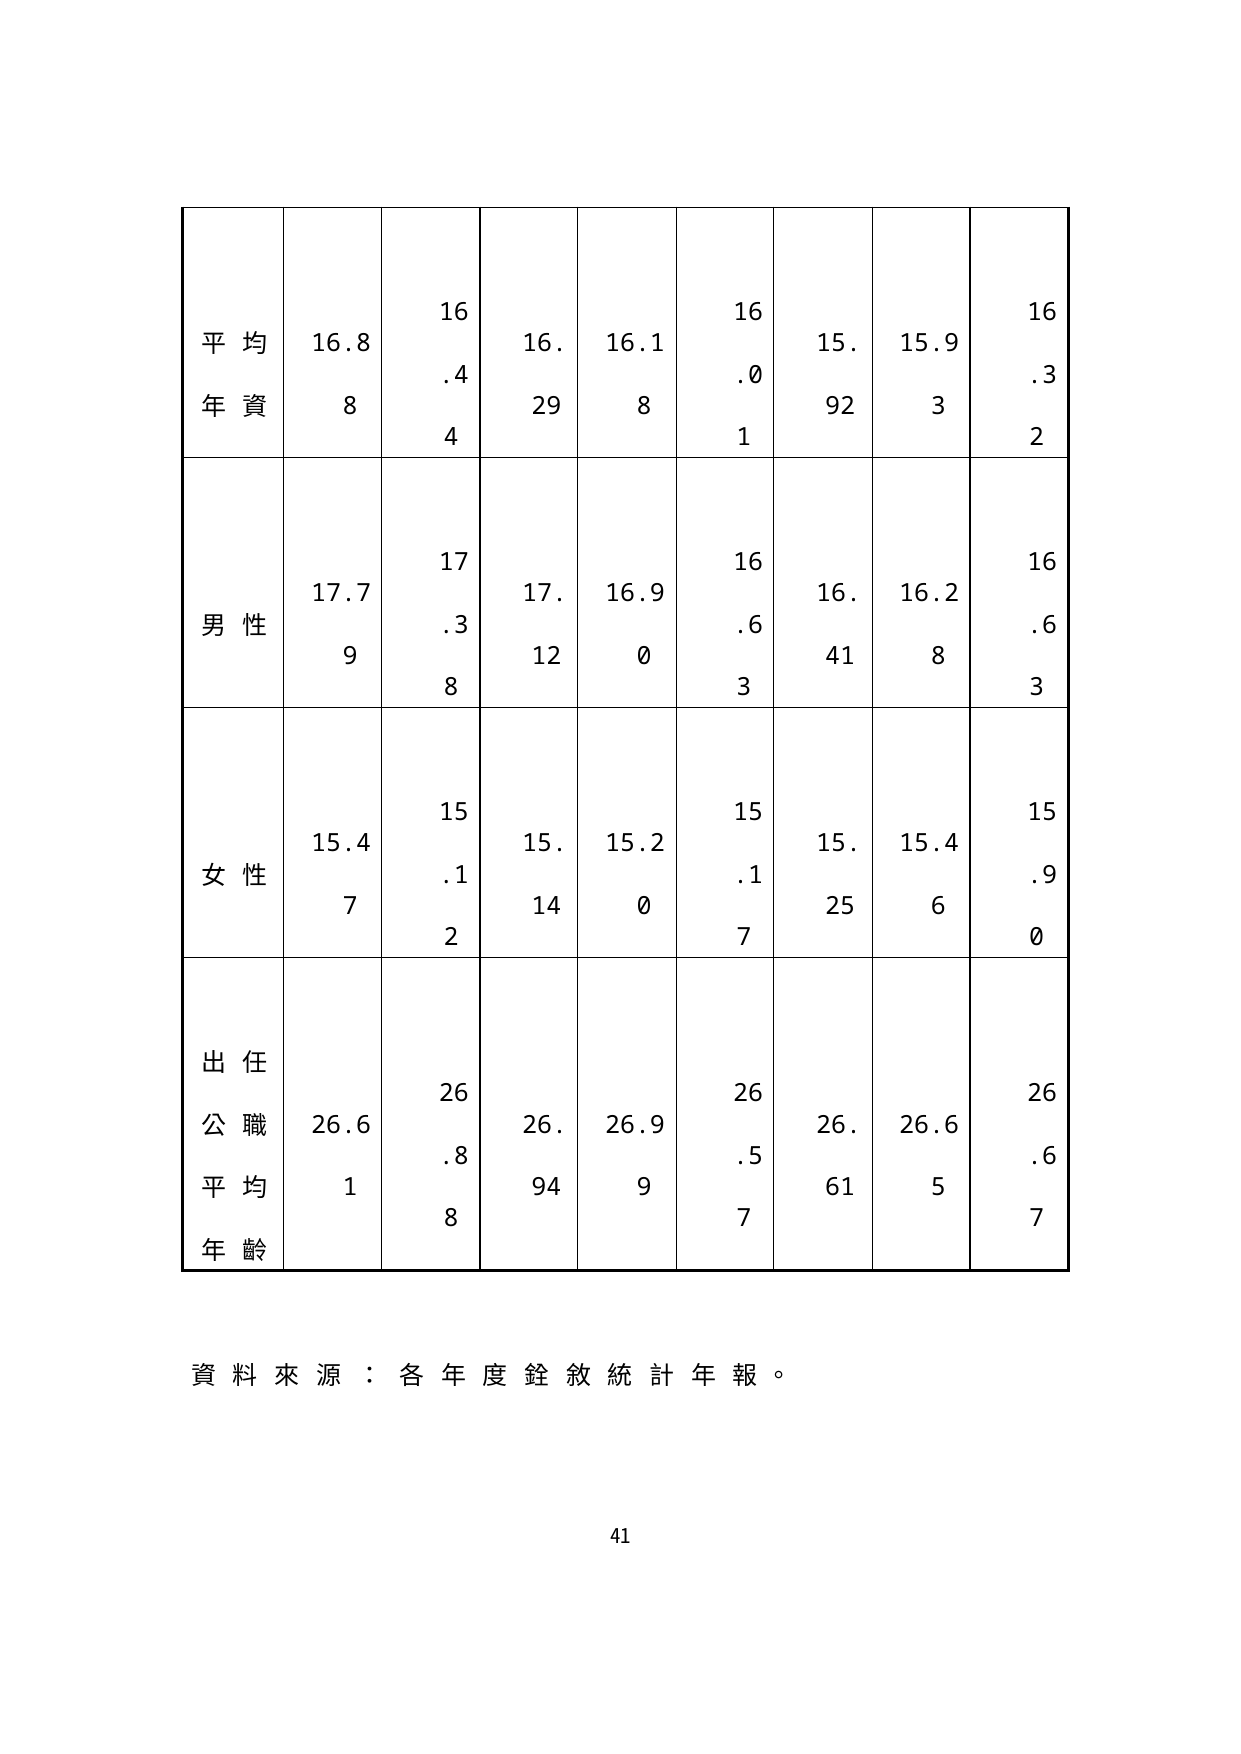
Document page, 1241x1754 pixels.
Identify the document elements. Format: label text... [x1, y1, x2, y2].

table_cell 15.92 [774, 208, 872, 457]
table_cell 16.88 [284, 208, 381, 457]
table_cell 26.67 [971, 958, 1067, 1269]
table_cell 16.90 [578, 458, 676, 707]
table_cell 16.01 [677, 208, 773, 457]
table_cell 16.29 [481, 208, 577, 457]
table_cell 男性 [184, 458, 283, 707]
table_cell 15.17 [677, 708, 773, 957]
table_cell 15.47 [284, 708, 381, 957]
table_cell 26.88 [382, 958, 479, 1269]
table_cell 16.18 [578, 208, 676, 457]
table_cell 16.44 [382, 208, 479, 457]
table_cell 15.12 [382, 708, 479, 957]
table_cell 16.63 [677, 458, 773, 707]
table_cell 平均年資 [184, 208, 283, 457]
table_cell 16.63 [971, 458, 1067, 707]
table_cell 15.93 [873, 208, 969, 457]
table_cell 16.32 [971, 208, 1067, 457]
table_cell 15.20 [578, 708, 676, 957]
table_cell 17.38 [382, 458, 479, 707]
table_cell 17.12 [481, 458, 577, 707]
table_cell 15.46 [873, 708, 969, 957]
table_cell 出任公職平均年齡 [184, 958, 283, 1269]
table_cell 26.61 [774, 958, 872, 1269]
text 資料來源：各年度銓敘統計年報。 [183, 1332, 1058, 1394]
table_cell 女性 [184, 708, 283, 957]
table_cell 15.25 [774, 708, 872, 957]
table_cell 16.41 [774, 458, 872, 707]
table_cell 15.14 [481, 708, 577, 957]
table_cell 26.94 [481, 958, 577, 1269]
table_cell 16.28 [873, 458, 969, 707]
table_cell 17.79 [284, 458, 381, 707]
table_cell 26.57 [677, 958, 773, 1269]
table_cell 15.90 [971, 708, 1067, 957]
table_cell 26.61 [284, 958, 381, 1269]
table_cell 26.65 [873, 958, 969, 1269]
table_cell 26.99 [578, 958, 676, 1269]
